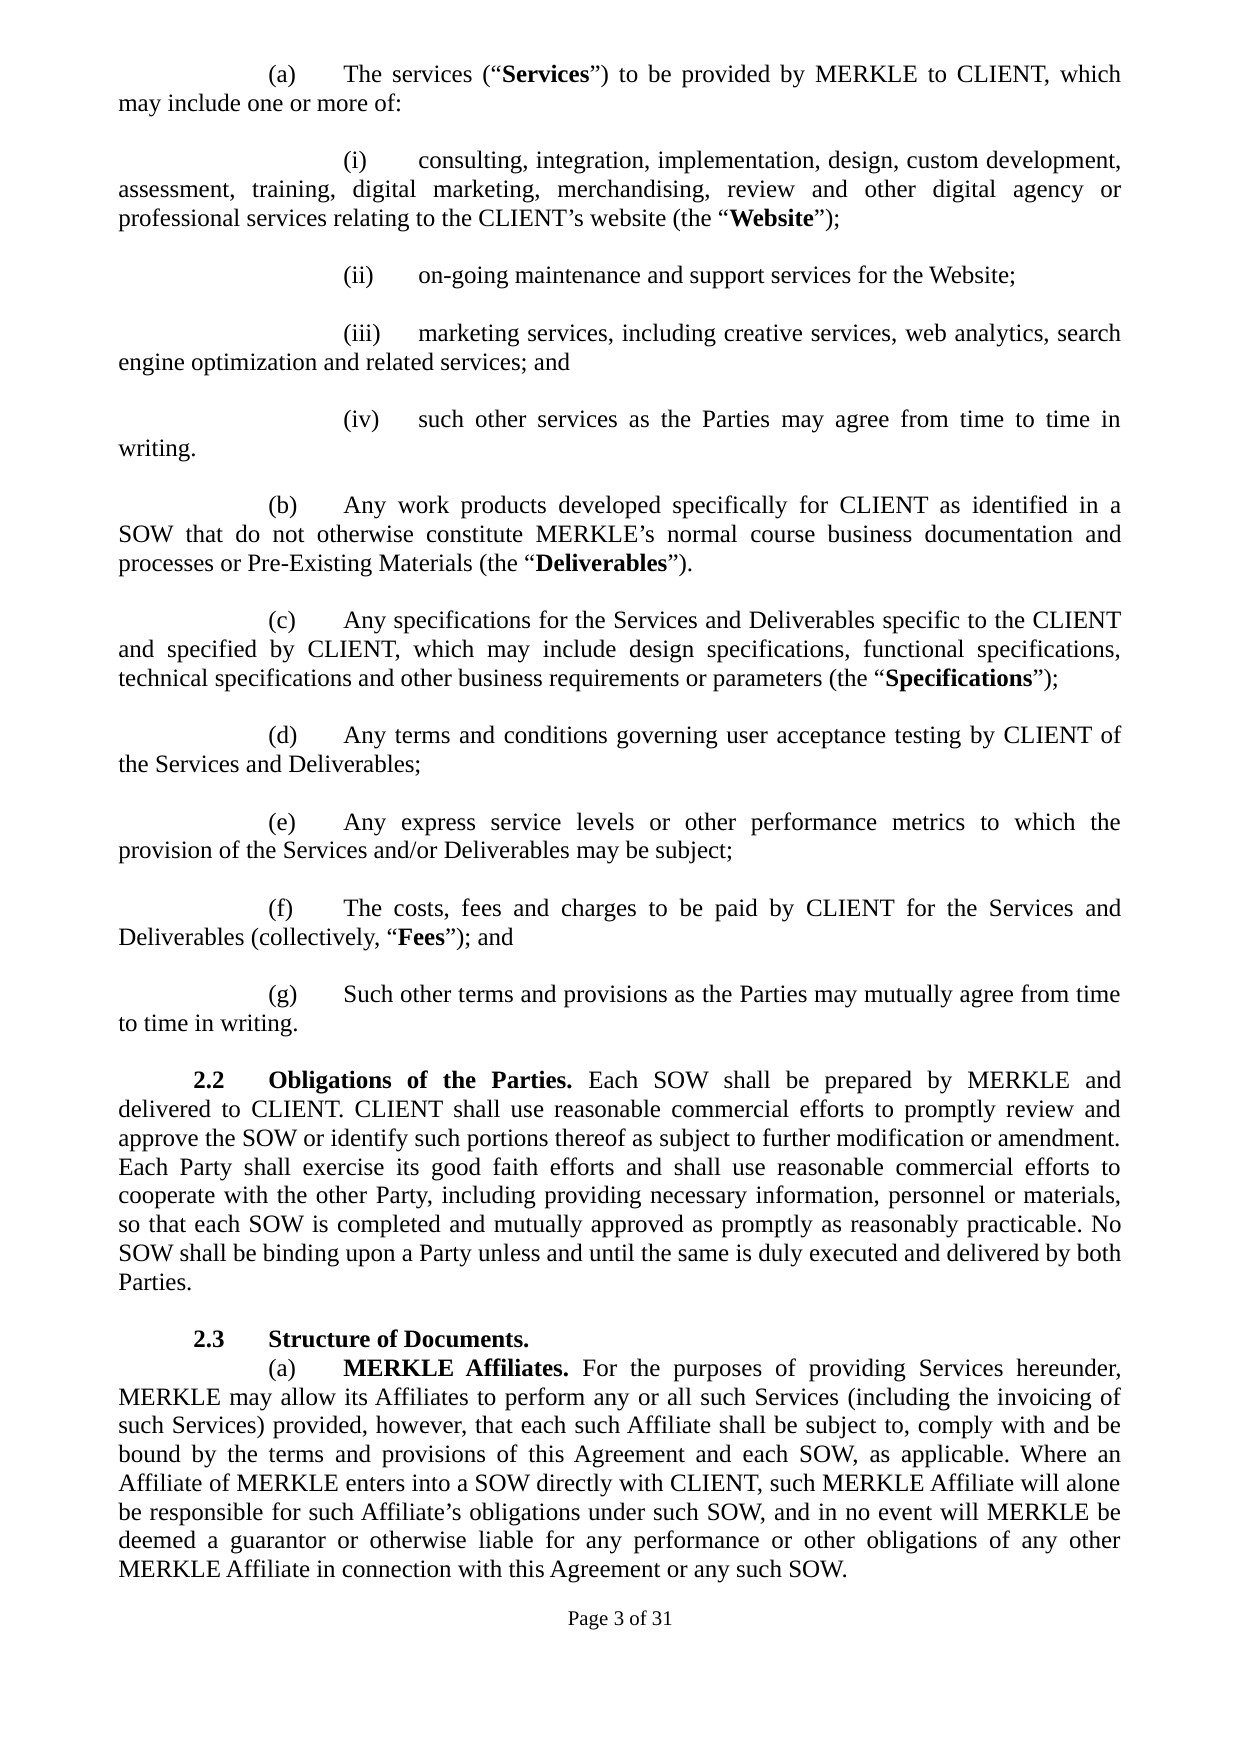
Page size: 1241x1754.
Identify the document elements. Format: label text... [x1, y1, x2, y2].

text (i) consulting, integration, implementation, design, custom development, assessment, training, digital marketing, merchandising, review and other digital agency or professional services relating to the CLIENT’s website (the “Website”); [118, 145, 1122, 232]
text (d) Any terms and conditions governing user acceptance testing by CLIENT of the Services and Deliverables; [118, 720, 1122, 778]
text 2.3 Structure of Documents. [118, 1324, 1122, 1353]
text (c) Any specifications for the Services and Deliverables specific to the CLIENT and specified by CLIENT, which may include design specifications, functional specifications, technical specifications and other business requirements or parameters (the “Specifications”); [118, 605, 1122, 692]
text (iii) marketing services, including creative services, web analytics, search engine optimization and related services; and [118, 318, 1122, 375]
text (iv) such other services as the Parties may agree from time to time in writing. [118, 404, 1122, 462]
text 2.2 Obligations of the Parties. Each SOW shall be prepared by MERKLE and delivered to CLIENT. CLIENT shall use reasonable commercial efforts to promptly review and approve the SOW or identify such portions thereof as subject to further modification or amendment. Each Party shall exercise its good faith efforts and shall use reasonable commercial efforts to cooperate with the other Party, including providing necessary information, personnel or materials, so that each SOW is completed and mutually approved as promptly as reasonably practicable. No SOW shall be binding upon a Party unless and until the same is duly executed and delivered by both Parties. [118, 1065, 1122, 1295]
text (e) Any express service levels or other performance metrics to which the provision of the Services and/or Deliverables may be subject; [118, 807, 1122, 864]
text (a) The services (“Services”) to be provided by MERKLE to CLIENT, which may include one or more of: [118, 59, 1122, 117]
text (b) Any work products developed specifically for CLIENT as identified in a SOW that do not otherwise constitute MERKLE’s normal course business documentation and processes or Pre-Existing Materials (the “Deliverables”). [118, 490, 1122, 577]
text (f) The costs, fees and charges to be paid by CLIENT for the Services and Deliverables (collectively, “Fees”); and [118, 893, 1122, 950]
text (a) MERKLE Affiliates. For the purposes of providing Services hereunder, MERKLE may allow its Affiliates to perform any or all such Services (including the invoicing of such Services) provided, however, that each such Affiliate shall be subject to, comply with and be bound by the terms and provisions of this Agreement and each SOW, as applicable. Where an Affiliate of MERKLE enters into a SOW directly with CLIENT, such MERKLE Affiliate will alone be responsible for such Affiliate’s obligations under such SOW, and in no event will MERKLE be deemed a guarantor or otherwise liable for any performance or other obligations of any other MERKLE Affiliate in connection with this Agreement or any such SOW. [118, 1353, 1122, 1583]
text (ii) on-going maintenance and support services for the Website; [118, 260, 1122, 289]
text (g) Such other terms and provisions as the Parties may mutually agree from time to time in writing. [118, 979, 1122, 1037]
